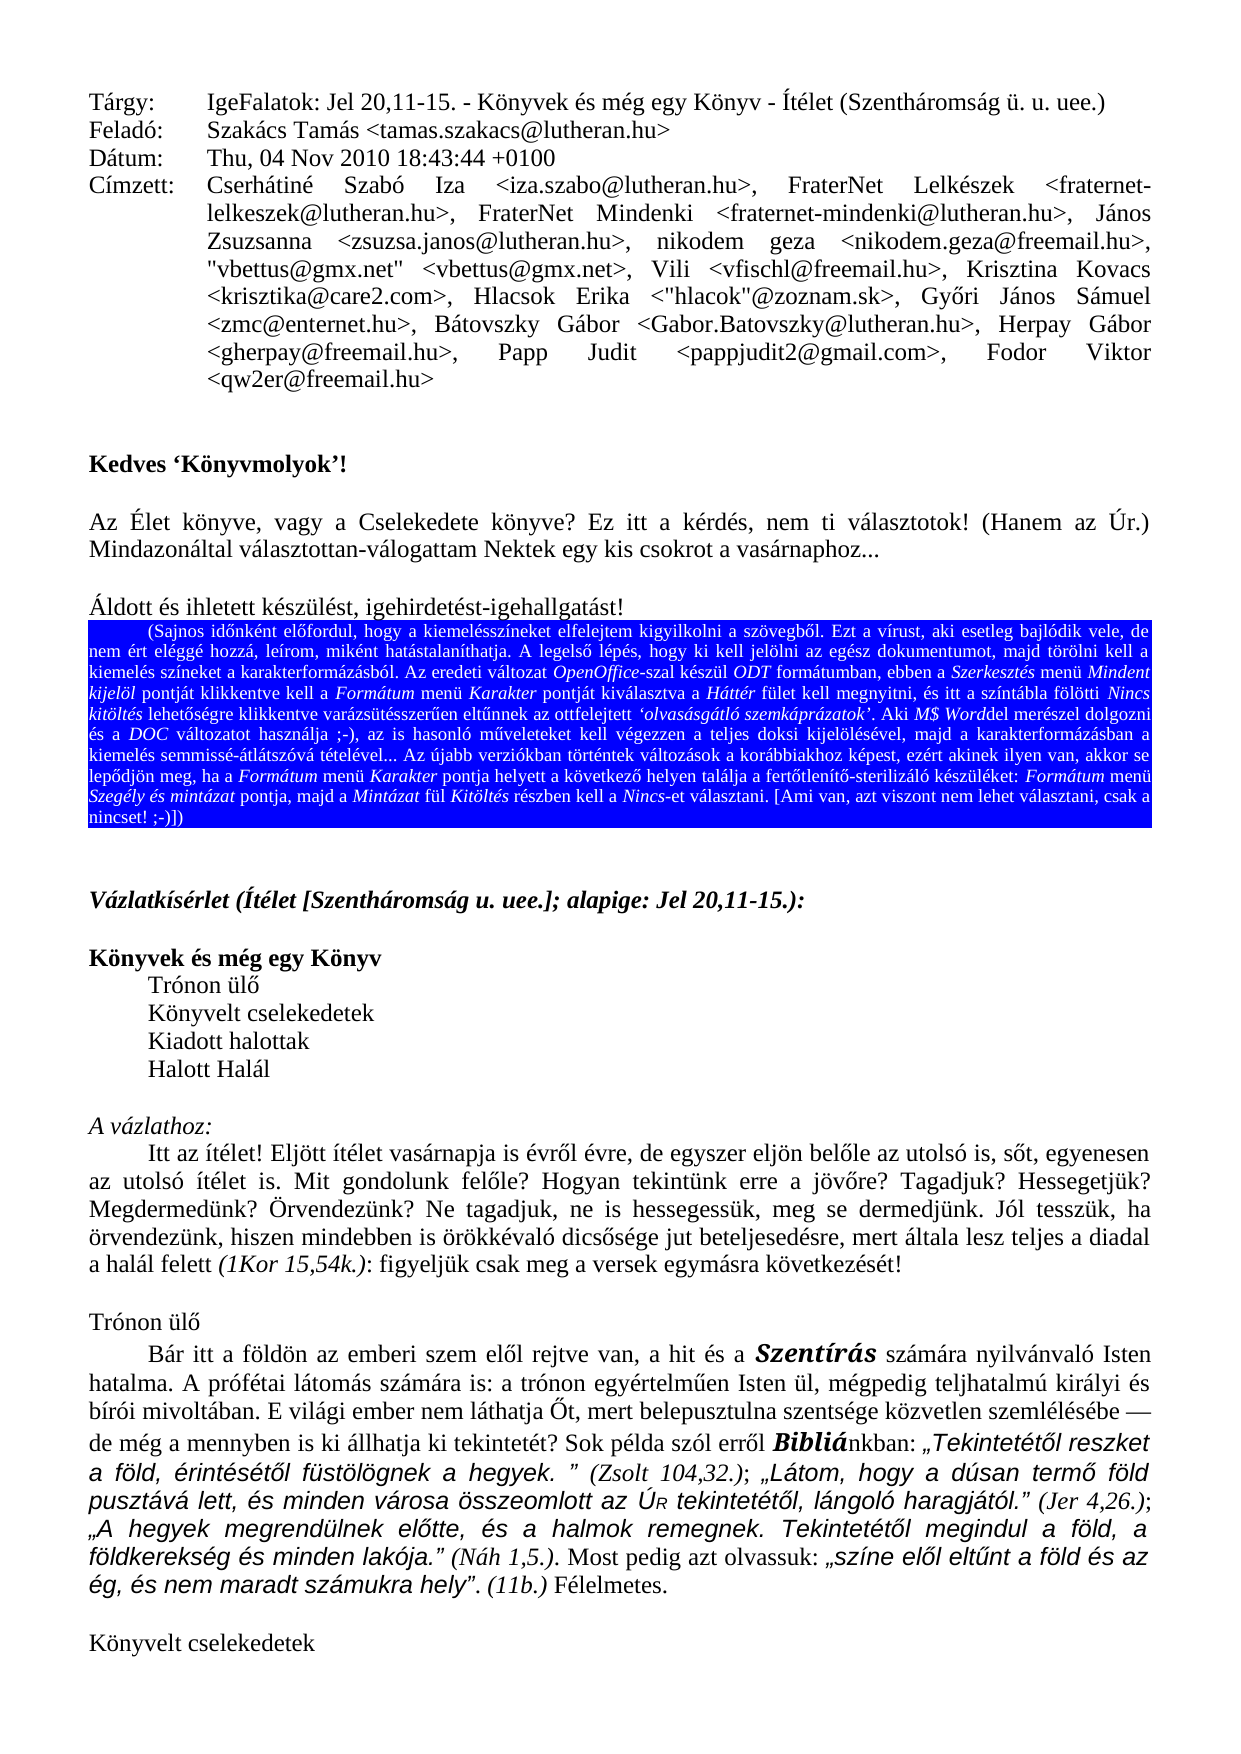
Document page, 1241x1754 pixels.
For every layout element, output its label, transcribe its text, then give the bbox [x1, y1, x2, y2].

text Trónon ülő [88, 972, 1152, 999]
text Dátum: Thu, 04 Nov 2010 18:43:44 +0100 [88, 144, 1152, 172]
text Bár itt a földön az emberi szem elől rejtve van, a hit és a Szentírás számára nyilvánvaló Isten hatalma. A prófétai látomás számára is: a trónon egyértelműen Isten ül, mégpedig teljhatalmú királyi és bírói mivoltában. E világi ember nem láthatja Őt, mert belepusztulna szentsége közvetlen szemlélésébe ― de még a mennyben is ki állhatja ki tekintetét? Sok példa szól erről Bibliánkban: „Tekintetétől reszket a föld, érintésétől füstölögnek a hegyek. ” (Zsolt 104,32.); „Látom, hogy a dúsan termő föld pusztává lett, és minden városa összeomlott az Úr tekintetétől, lángoló haragjától.” (Jer 4,26.); „A hegyek megrendülnek előtte, és a halmok remegnek. Tekintetétől megindul a föld, a földkerekség és minden lakója.” (Náh 1,5.). Most pedig azt olvassuk: „színe elől eltűnt a föld és az ég, és nem maradt számukra hely”. (11b.) Félelmetes. [88, 1335, 1152, 1599]
text Tárgy: IgeFalatok: Jel 20,11-15. - Könyvek és még egy Könyv - Ítélet (Szentháromság ü. u. uee.) [88, 88, 1152, 116]
text Halott Halál [88, 1055, 1152, 1082]
text Áldott és ihletett készülést, igehirdetést-igehallgatást! [88, 593, 1152, 620]
text Könyvelt cselekedetek [88, 999, 1152, 1027]
subtitle Kedves ‘Könyvmolyok’! [88, 451, 1152, 478]
text A vázlathoz: [88, 1112, 1152, 1139]
text Vázlatkísérlet (Ítélet [Szentháromság u. uee.]; alapige: Jel 20,11-15.): [88, 887, 1152, 914]
text Feladó: Szakács Tamás <tamas.szakacs@lutheran.hu> [88, 116, 1152, 144]
text Könyvek és még egy Könyv [88, 944, 1152, 972]
text Címzett: Cserhátiné Szabó Iza <iza.szabo@lutheran.hu>, FraterNet Lelkészek <fraternet-lelkeszek@lutheran.hu>, FraterNet Mindenki <fraternet-mindenki@lutheran.hu>, János Zsuzsanna <zsuzsa.janos@lutheran.hu>, nikodem geza <nikodem.geza@freemail.hu>, "vbettus@gmx.net" <vbettus@gmx.net>, Vili <vfischl@freemail.hu>, Krisztina Kovacs <krisztika@care2.com>, Hlacsok Erika <"hlacok"@zoznam.sk>, Győri János Sámuel <zmc@enternet.hu>, Bátovszky Gábor <Gabor.Batovszky@lutheran.hu>, Herpay Gábor <gherpay@freemail.hu>, Papp Judit <pappjudit2@gmail.com>, Fodor Viktor <qw2er@freemail.hu> [88, 172, 1152, 393]
text Kiadott halottak [88, 1027, 1152, 1055]
text (Sajnos időnként előfordul, hogy a kiemelésszíneket elfelejtem kigyilkolni a szövegből. Ezt a vírust, aki esetleg bajlódik vele, de nem ért eléggé hozzá, leírom, miként hatástalaníthatja. A legelső lépés, hogy ki kell jelölni az egész dokumentumot, majd törölni kell a kiemelés színeket a karakterformázásból. Az eredeti változat OpenOffice-szal készül ODT formátumban, ebben a Szerkesztés menü Mindent kijelöl pontját klikkentve kell a Formátum menü Karakter pontját kiválasztva a Háttér fület kell megnyitni, és itt a színtábla fölötti Nincs kitöltés lehetőségre klikkentve varázsütésszerűen eltűnnek az ottfelejtett ‘olvasásgátló szemkáprázatok’. Aki M$ Worddel merészel dolgozni és a DOC változatot használja ;‑), az is hasonló műveleteket kell végezzen a teljes doksi kijelölésével, majd a karakterformázásban a kiemelés semmissé-átlátszóvá tételével... Az újabb verziókban történtek változások a korábbiakhoz képest, ezért akinek ilyen van, akkor se lepődjön meg, ha a Formátum menü Karakter pontja helyett a következő helyen találja a fertőtlenítő-sterilizáló készüléket: Formátum menü Szegély és mintázat pontja, majd a Mintázat fül Kitöltés részben kell a Nincs-et választani. [Ami van, azt viszont nem lehet választani, csak a nincset! ;‑)]) [88, 620, 1152, 828]
text Könyvelt cselekedetek [88, 1629, 1152, 1656]
text Trónon ülő [88, 1308, 1152, 1335]
text Itt az ítélet! Eljött ítélet vasárnapja is évről évre, de egyszer eljön belőle az utolsó is, sőt, egyenesen az utolsó ítélet is. Mit gondolunk felőle? Hogyan tekintünk erre a jövőre? Tagadjuk? Hessegetjük? Megdermedünk? Örvendezünk? Ne tagadjuk, ne is hessegessük, meg se dermedjünk. Jól tesszük, ha örvendezünk, hiszen mindebben is örökkévaló dicsősége jut beteljesedésre, mert általa lesz teljes a diadal a halál felett (1Kor 15,54k.): figyeljük csak meg a versek egymásra következését! [88, 1139, 1152, 1278]
text Az Élet könyve, vagy a Cselekedete könyve? Ez itt a kérdés, nem ti választotok! (Hanem az Úr.) Mindazonáltal választottan-válogattam Nektek egy kis csokrot a vasárnaphoz... [88, 508, 1152, 563]
